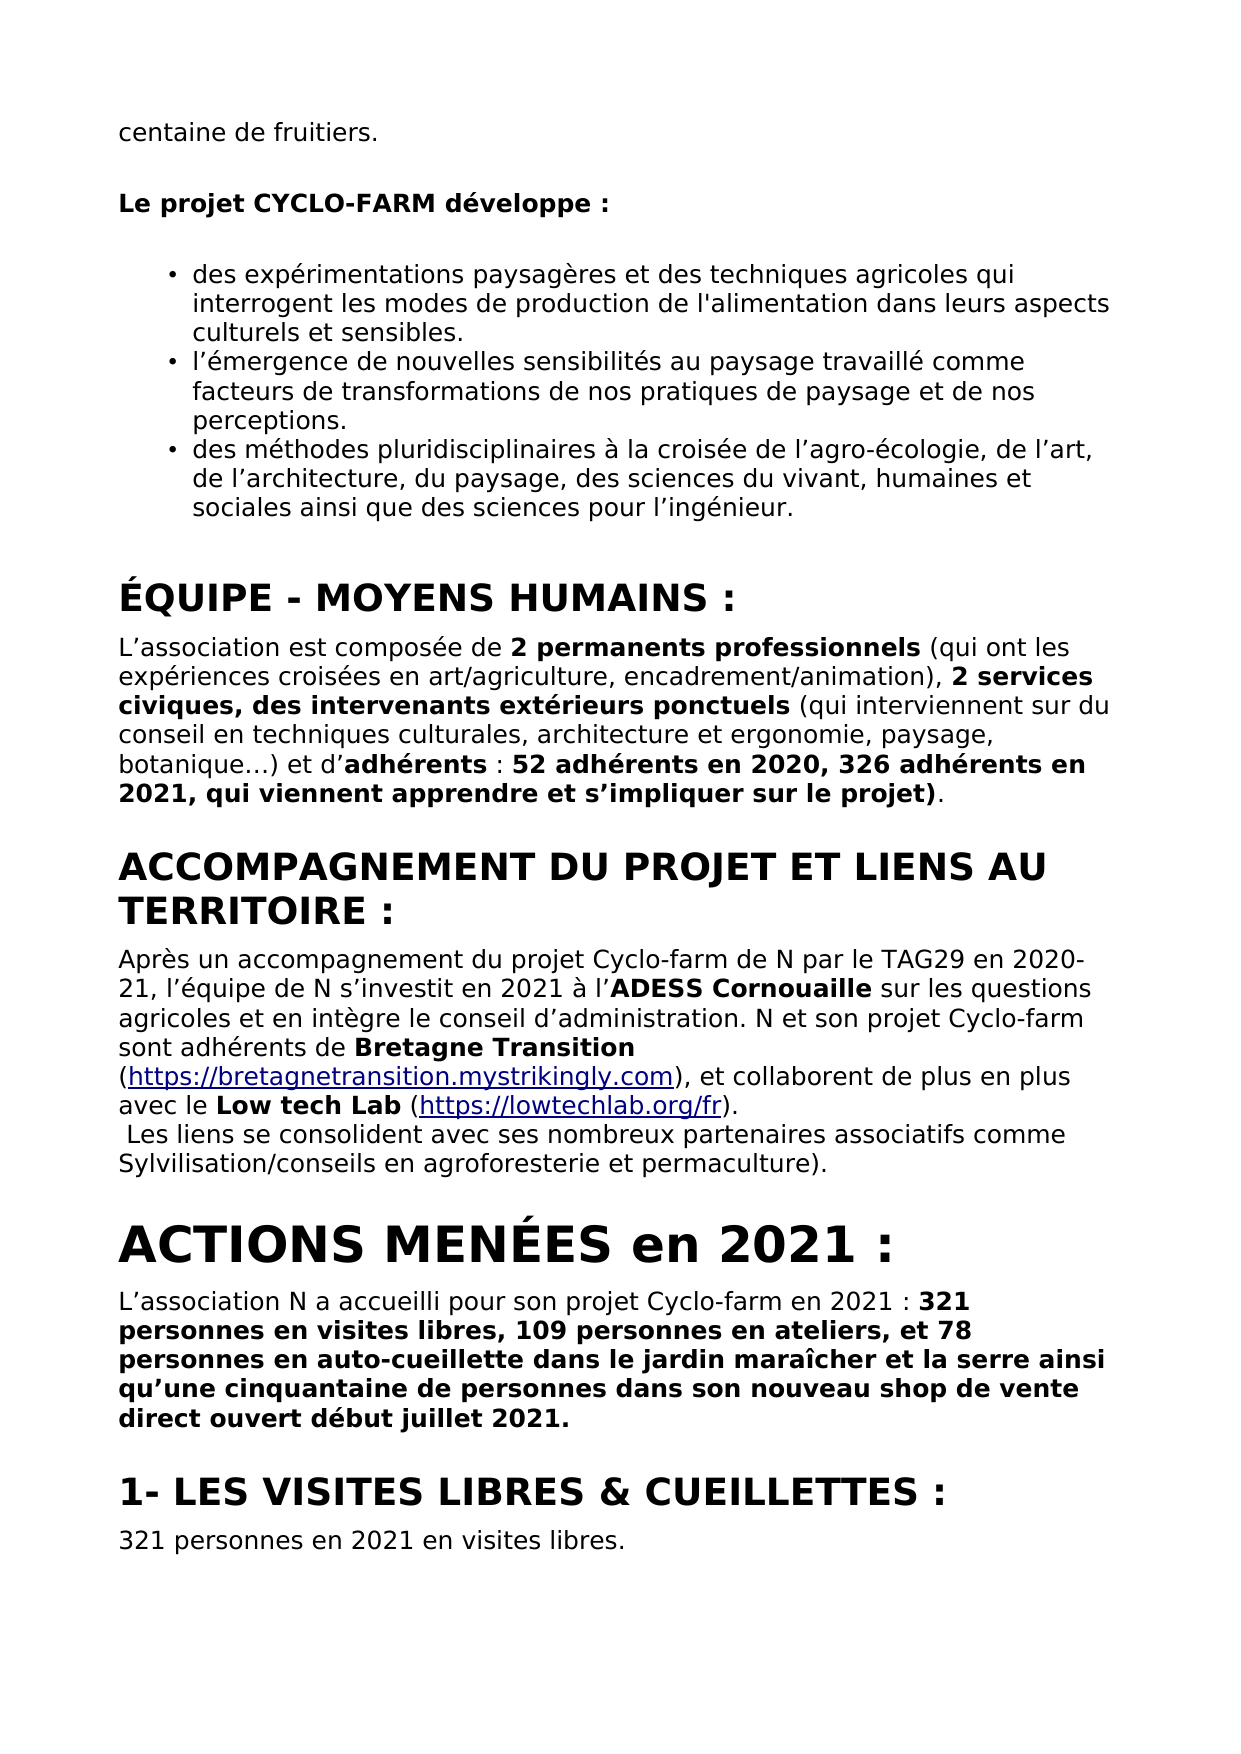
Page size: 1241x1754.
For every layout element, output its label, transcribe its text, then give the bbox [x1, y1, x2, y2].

list l’émergence de nouvelles sensibilités au paysage travaillé comme facteurs de transformations de nos pratiques de paysage et de nos perceptions. [177, 348, 1122, 435]
subtitle ACTIONS MENÉES en 2021 : [118, 1216, 1122, 1274]
text L’association est composée de 2 permanents professionnels (qui ont les expériences croisées en art/agriculture, encadrement/animation), 2 services civiques, des intervenants extérieurs ponctuels (qui interviennent sur du conseil en techniques culturales, architecture et ergonomie, paysage, botanique…) et d’adhérents : 52 adhérents en 2020, 326 adhérents en 2021, qui viennent apprendre et s’impliquer sur le projet). [118, 633, 1122, 808]
subtitle ÉQUIPE - MOYENS HUMAINS : [118, 577, 1122, 621]
text centaine de fruitiers. [118, 118, 1122, 176]
text L’association N a accueilli pour son projet Cyclo-farm en 2021 : 321 personnes en visites libres, 109 personnes en ateliers, et 78 personnes en auto-cueillette dans le jardin maraîcher et la serre ainsi qu’une cinquantaine de personnes dans son nouveau shop de vente direct ouvert début juillet 2021. [118, 1287, 1122, 1433]
text Le projet CYCLO-FARM développe : [118, 189, 1122, 218]
subtitle ACCOMPAGNEMENT DU PROJET ET LIENS AU TERRITOIRE : [118, 846, 1122, 933]
list des expérimentations paysagères et des techniques agricoles qui interrogent les modes de production de l'alimentation dans leurs aspects culturels et sensibles. [177, 260, 1122, 348]
text Après un accompagnement du projet Cyclo-farm de N par le TAG29 en 2020-21, l’équipe de N s’investit en 2021 à l’ADESS Cornouaille sur les questions agricoles et en intègre le conseil d’administration. N et son projet Cyclo-farm sont adhérents de Bretagne Transition (https://bretagnetransition.mystrikingly.com), et collaborent de plus en plus avec le Low tech Lab (https://lowtechlab.org/fr). Les liens se consolident avec ses nombreux partenaires associatifs comme Sylvilisation/conseils en agroforesterie et permaculture). [118, 946, 1122, 1179]
list des méthodes pluridisciplinaires à la croisée de l’agro-écologie, de l’art, de l’architecture, du paysage, des sciences du vivant, humaines et sociales ainsi que des sciences pour l’ingénieur. [177, 435, 1122, 523]
subtitle 1- LES VISITES LIBRES & CUEILLETTES : [118, 1470, 1122, 1514]
text 321 personnes en 2021 en visites libres. [118, 1527, 1122, 1556]
